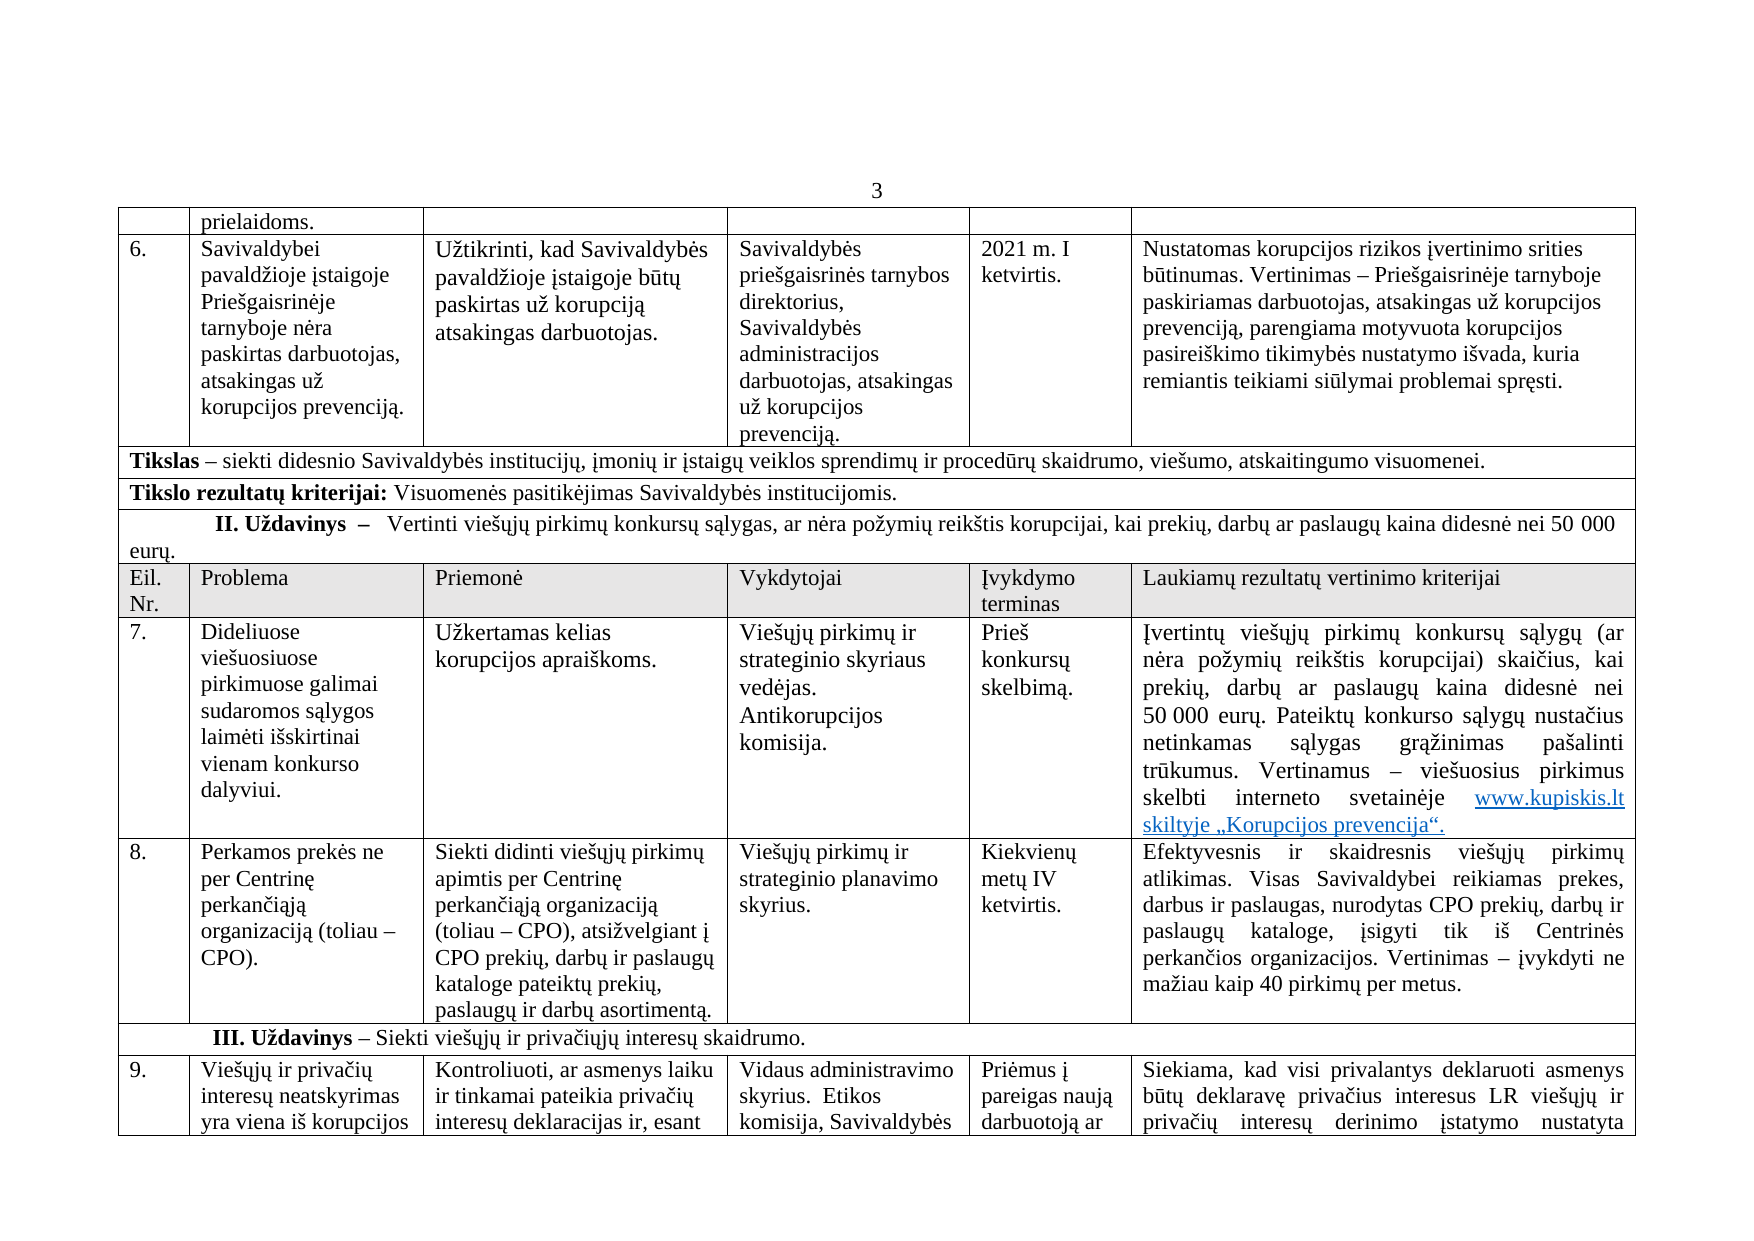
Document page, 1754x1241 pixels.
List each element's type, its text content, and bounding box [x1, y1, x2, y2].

table_cell [1132, 208, 1635, 234]
table_cell [424, 208, 727, 234]
table_cell Dideliuose viešuosiuose pirkimuose galimai sudaromos sąlygos laimėti išskirtinai vienam konkurso dalyviui. [190, 618, 423, 837]
table_cell Eil. Nr. [119, 564, 189, 617]
table_cell Savivaldybei pavaldžioje įstaigoje Priešgaisrinėje tarnyboje nėra paskirtas darbuotojas, atsakingas už korupcijos prevenciją. [190, 235, 423, 446]
table_cell 2021 m. I ketvirtis. [970, 235, 1131, 446]
table_cell II. II. Uždavinys – Vertinti viešųjų pirkimų konkursų sąlygas, ar nėra požymių reikštis korupcijai, kai prekių, darbų ar paslaugų kaina didesnė nei 50 000 eurų. [119, 510, 1635, 563]
table_cell Užkertamas kelias korupcijos apraiškoms. [424, 618, 727, 837]
table_cell Nustatomas korupcijos rizikos įvertinimo srities būtinumas. Vertinimas – Priešgaisrinėje tarnyboje paskiriamas darbuotojas, atsakingas už korupcijos prevenciją, parengiama motyvuota korupcijos pasireiškimo tikimybės nustatymo išvada, kuria remiantis teikiami siūlymai problemai spręsti. [1132, 235, 1635, 446]
table_cell Užtikrinti, kad Savivaldybės pavaldžioje įstaigoje būtų paskirtas už korupciją atsakingas darbuotojas. [424, 235, 727, 446]
table_cell Efektyvesnis ir skaidresnis viešųjų pirkimų atlikimas. Visas Savivaldybei reikiamas prekes, darbus ir paslaugas, nurodytas CPO prekių, darbų ir paslaugų kataloge, įsigyti tik iš Centrinės perkančios organizacijos. Vertinimas – įvykdyti ne mažiau kaip 40 pirkimų per metus. [1132, 839, 1635, 1023]
table_cell Vidaus administravimo skyrius. Etikos komisija, Savivaldybės [728, 1056, 969, 1135]
table_cell [728, 208, 969, 234]
table_cell Vykdytojai [728, 564, 969, 617]
table_cell Siekiama, kad visi privalantys deklaruoti asmenys būtų deklaravę privačius interesus LR viešųjų ir privačių interesų derinimo įstatymo nustatyta [1132, 1056, 1635, 1135]
table_cell Viešųjų pirkimų ir strateginio planavimo skyrius. [728, 839, 969, 1023]
table_cell 7. [119, 618, 189, 837]
table_cell prielaidoms. [190, 208, 423, 234]
table_cell Perkamos prekės ne per Centrinę perkančiąją organizaciją (toliau – CPO). [190, 839, 423, 1023]
table_cell [970, 208, 1131, 234]
table_cell Problema [190, 564, 423, 617]
table_cell Kontroliuoti, ar asmenys laiku ir tinkamai pateikia privačių interesų deklaracijas ir, esant [424, 1056, 727, 1135]
table_cell III. Uždavinys – Siekti viešųjų ir privačiųjų interesų skaidrumo. [119, 1024, 1635, 1054]
table_cell Viešųjų pirkimų ir strateginio skyriaus vedėjas. Antikorupcijos komisija. [728, 618, 969, 837]
table_cell Tikslas – siekti didesnio Savivaldybės institucijų, įmonių ir įstaigų veiklos sprendimų ir procedūrų skaidrumo, viešumo, atskaitingumo visuomenei. [119, 447, 1635, 478]
table_cell Priemonė [424, 564, 727, 617]
table_cell [119, 208, 189, 234]
table_cell Siekti didinti viešųjų pirkimų apimtis per Centrinę perkančiąją organizaciją (toliau – CPO), atsižvelgiant į CPO prekių, darbų ir paslaugų kataloge pateiktų prekių, paslaugų ir darbų asortimentą. [424, 839, 727, 1023]
table_cell Prieš konkursų skelbimą. [970, 618, 1131, 837]
table_cell Įvertintų viešųjų pirkimų konkursų sąlygų (ar nėra požymių reikštis korupcijai) skaičius, kai prekių, darbų ar paslaugų kaina didesnė nei 50 000 eurų. Pateiktų konkurso sąlygų nustačius netinkamas sąlygas grąžinimas pašalinti trūkumus. Vertinamus – viešuosius pirkimus skelbti interneto svetainėje www.kupiskis.lt skiltyje „Korupcijos prevencija“. [1132, 618, 1635, 837]
table_cell Kiekvienų metų IV ketvirtis. [970, 839, 1131, 1023]
table_cell Savivaldybės priešgaisrinės tarnybos direktorius, Savivaldybės administracijos darbuotojas, atsakingas už korupcijos prevenciją. [728, 235, 969, 446]
table_cell Laukiamų rezultatų vertinimo kriterijai [1132, 564, 1635, 617]
table_cell 8. [119, 839, 189, 1023]
table_cell 9. [119, 1056, 189, 1135]
table_cell Priėmus į pareigas naują darbuotoją ar [970, 1056, 1131, 1135]
table_cell Viešųjų ir privačių interesų neatskyrimas yra viena iš korupcijos [190, 1056, 423, 1135]
table_cell 6. [119, 235, 189, 446]
table_cell Įvykdymo terminas [970, 564, 1131, 617]
table_cell Tikslo rezultatų kriterijai: Visuomenės pasitikėjimas Savivaldybės institucijomis. [119, 479, 1635, 509]
